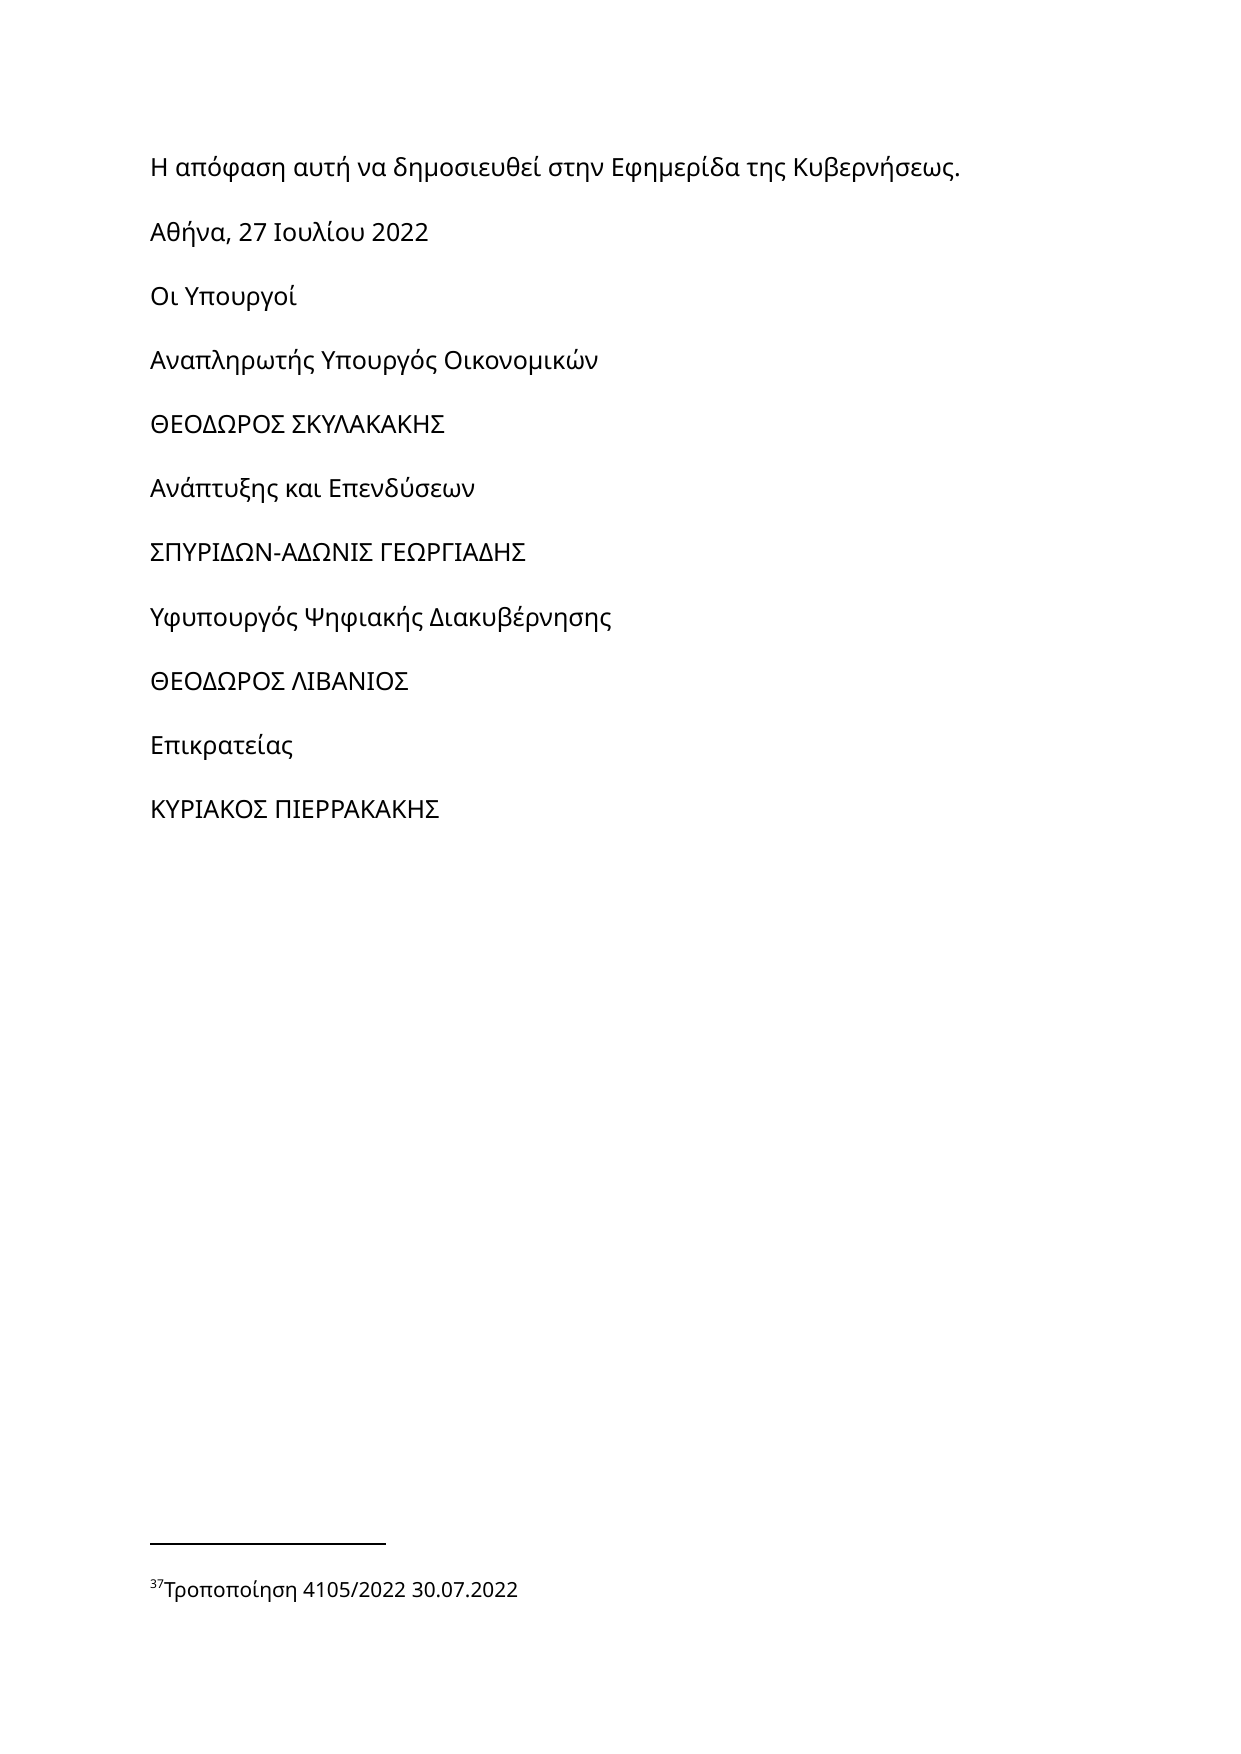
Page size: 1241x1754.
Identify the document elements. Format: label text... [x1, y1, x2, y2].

text Τροποποίηση 4105/2022 30.07.2022 [150, 1576, 1090, 1604]
text Ανάπτυξης και Επενδύσεων [150, 471, 1090, 505]
text Επικρατείας [150, 727, 1090, 762]
text Αθήνα, 27 Ιουλίου 2022 [150, 214, 1090, 248]
text ΚΥΡΙΑΚΟΣ ΠΙΕΡΡΑΚΑΚΗΣ [150, 792, 1090, 826]
text Αναπληρωτής Υπουργός Οικονομικών [150, 342, 1090, 377]
text ΘΕΟΔΩΡΟΣ ΛΙΒΑΝΙΟΣ [150, 663, 1090, 697]
text Οι Υπουργοί [150, 278, 1090, 312]
text Η απόφαση αυτή να δημοσιευθεί στην Εφημερίδα της Κυβερνήσεως. [150, 150, 1090, 184]
text Υφυπουργός Ψηφιακής Διακυβέρνησης [150, 599, 1090, 633]
text ΘΕΟΔΩΡΟΣ ΣΚΥΛΑΚΑΚΗΣ [150, 407, 1090, 441]
text ΣΠΥΡΙΔΩΝ-ΑΔΩΝΙΣ ΓΕΩΡΓΙΑΔΗΣ [150, 535, 1090, 569]
